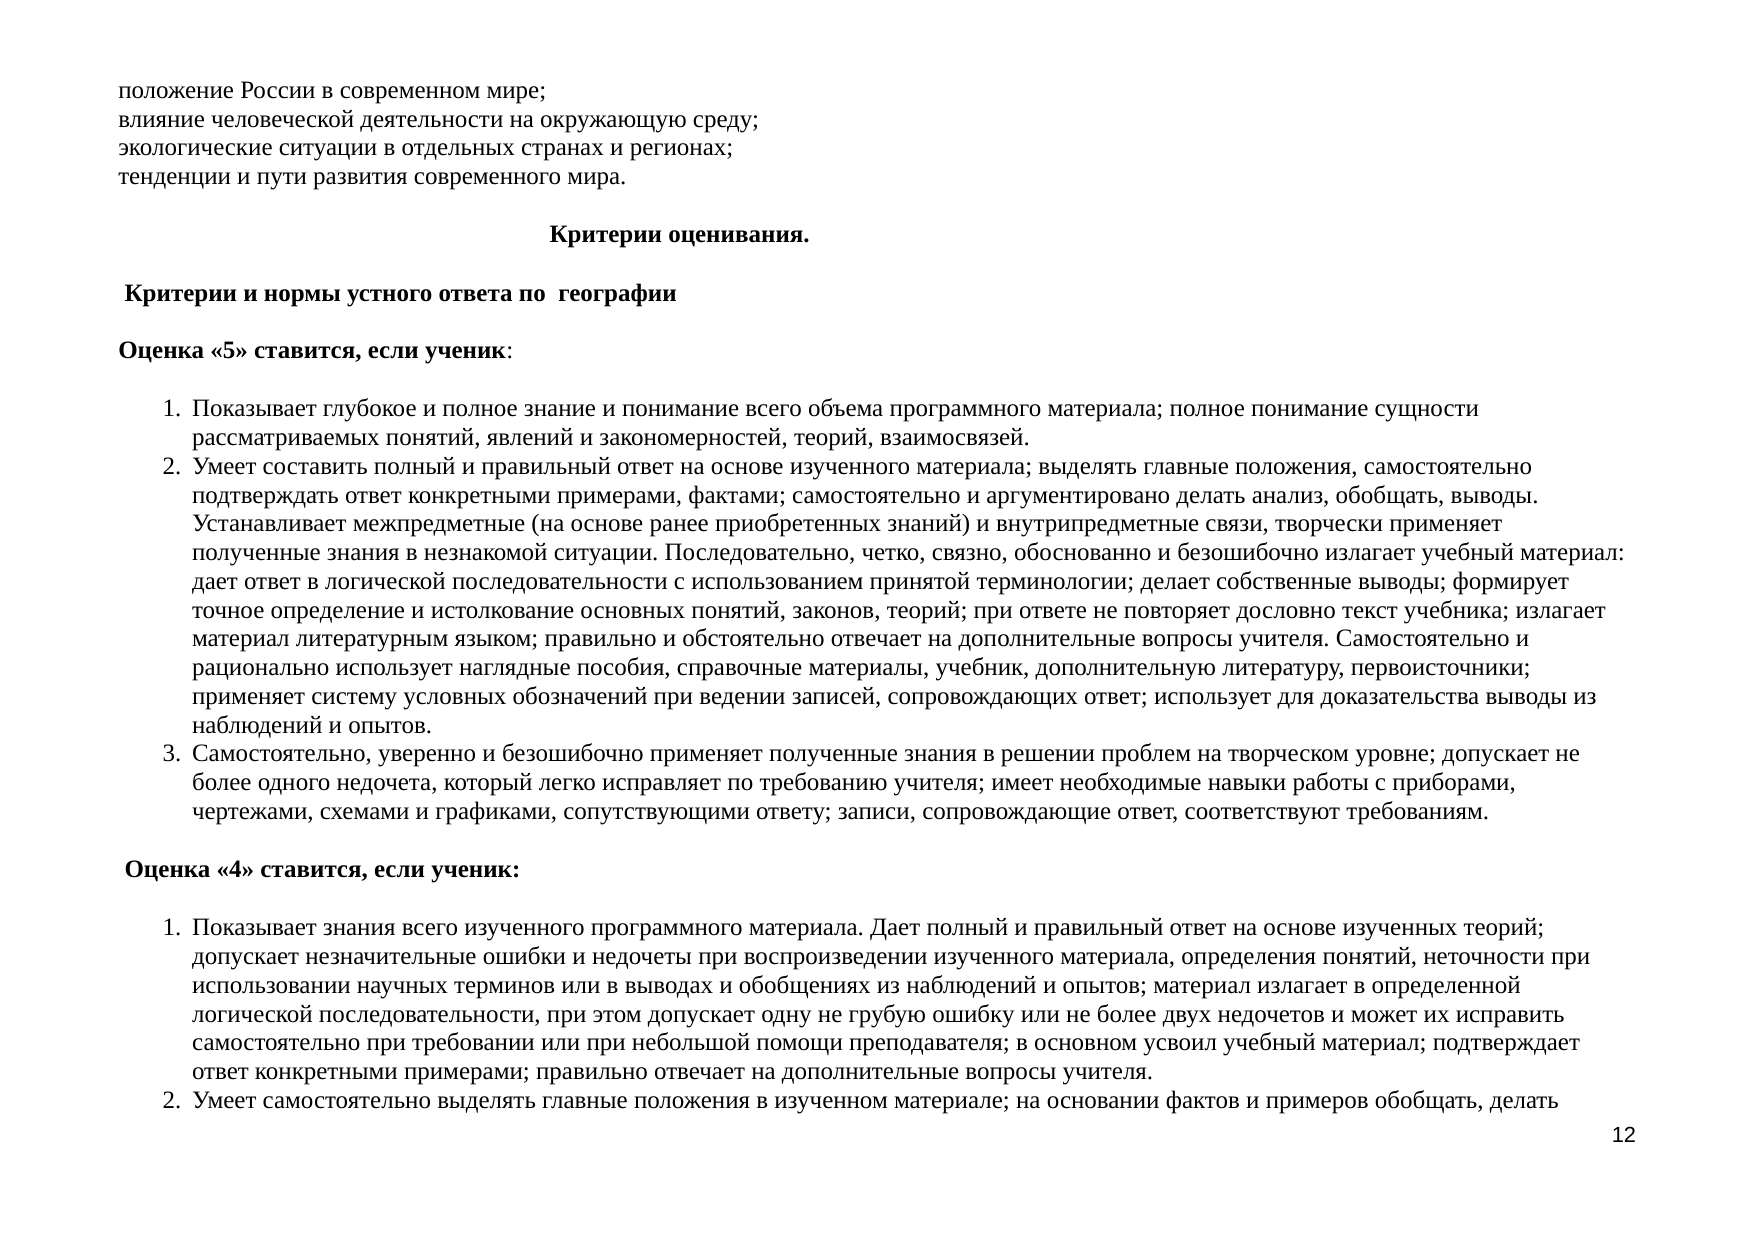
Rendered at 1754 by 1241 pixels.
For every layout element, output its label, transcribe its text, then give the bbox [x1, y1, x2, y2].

text положение России в современном мире; влияние человеческой деятельности на окружающую среду; экологические ситуации в отдельных странах и регионах; тенденции и пути развития современного мира. [118, 75, 1636, 190]
text Критерии оценивания. [118, 219, 1636, 248]
list Умеет составить полный и правильный ответ на основе изученного материала; выделять главные положения, самостоятельно подтверждать ответ конкретными примерами, фактами; самостоятельно и аргументировано делать анализ, обобщать, выводы. Устанавливает межпредметные (на основе ранее приобретенных знаний) и внутрипредметные связи, творчески применяет полученные знания в незнакомой ситуации. Последовательно, четко, связно, обоснованно и безошибочно излагает учебный материал: дает ответ в логической последовательности с использованием принятой терминологии; делает собственные выводы; формирует точное определение и истолкование основных понятий, законов, теорий; при ответе не повторяет дословно текст учебника; излагает материал литературным языком; правильно и обстоятельно отвечает на дополнительные вопросы учителя. Самостоятельно и рационально использует наглядные пособия, справочные материалы, учебник, дополнительную литературу, первоисточники; применяет систему условных обозначений при ведении записей, сопровождающих ответ; использует для доказательства выводы из наблюдений и опытов. [162, 451, 1636, 738]
text Оценка «4» ставится, если ученик: [118, 854, 1636, 883]
list Самостоятельно, уверенно и безошибочно применяет полученные знания в решении проблем на творческом уровне; допускает не более одного недочета, который легко исправляет по требованию учителя; имеет необходимые навыки работы с приборами, чертежами, схемами и графиками, сопутствующими ответу; записи, сопровождающие ответ, соответствуют требованиям. [162, 738, 1636, 825]
list Показывает знания всего изученного программного материала. Дает полный и правильный ответ на основе изученных теорий; допускает незначительные ошибки и недочеты при воспроизведении изученного материала, определения понятий, неточности при использовании научных терминов или в выводах и обобщениях из наблюдений и опытов; материал излагает в определенной логической последовательности, при этом допускает одну не грубую ошибку или не более двух недочетов и может их исправить самостоятельно при требовании или при небольшой помощи преподавателя; в основном усвоил учебный материал; подтверждает ответ конкретными примерами; правильно отвечает на дополнительные вопросы учителя. [162, 912, 1636, 1085]
list Показывает глубокое и полное знание и понимание всего объема программного материала; полное понимание сущности рассматриваемых понятий, явлений и закономерностей, теорий, взаимосвязей. [162, 393, 1636, 451]
list Умеет самостоятельно выделять главные положения в изученном материале; на основании фактов и примеров обобщать, делать [162, 1085, 1636, 1114]
text Критерии и нормы устного ответа по географии Оценка «5» ставится, если ученик: [118, 278, 1636, 364]
